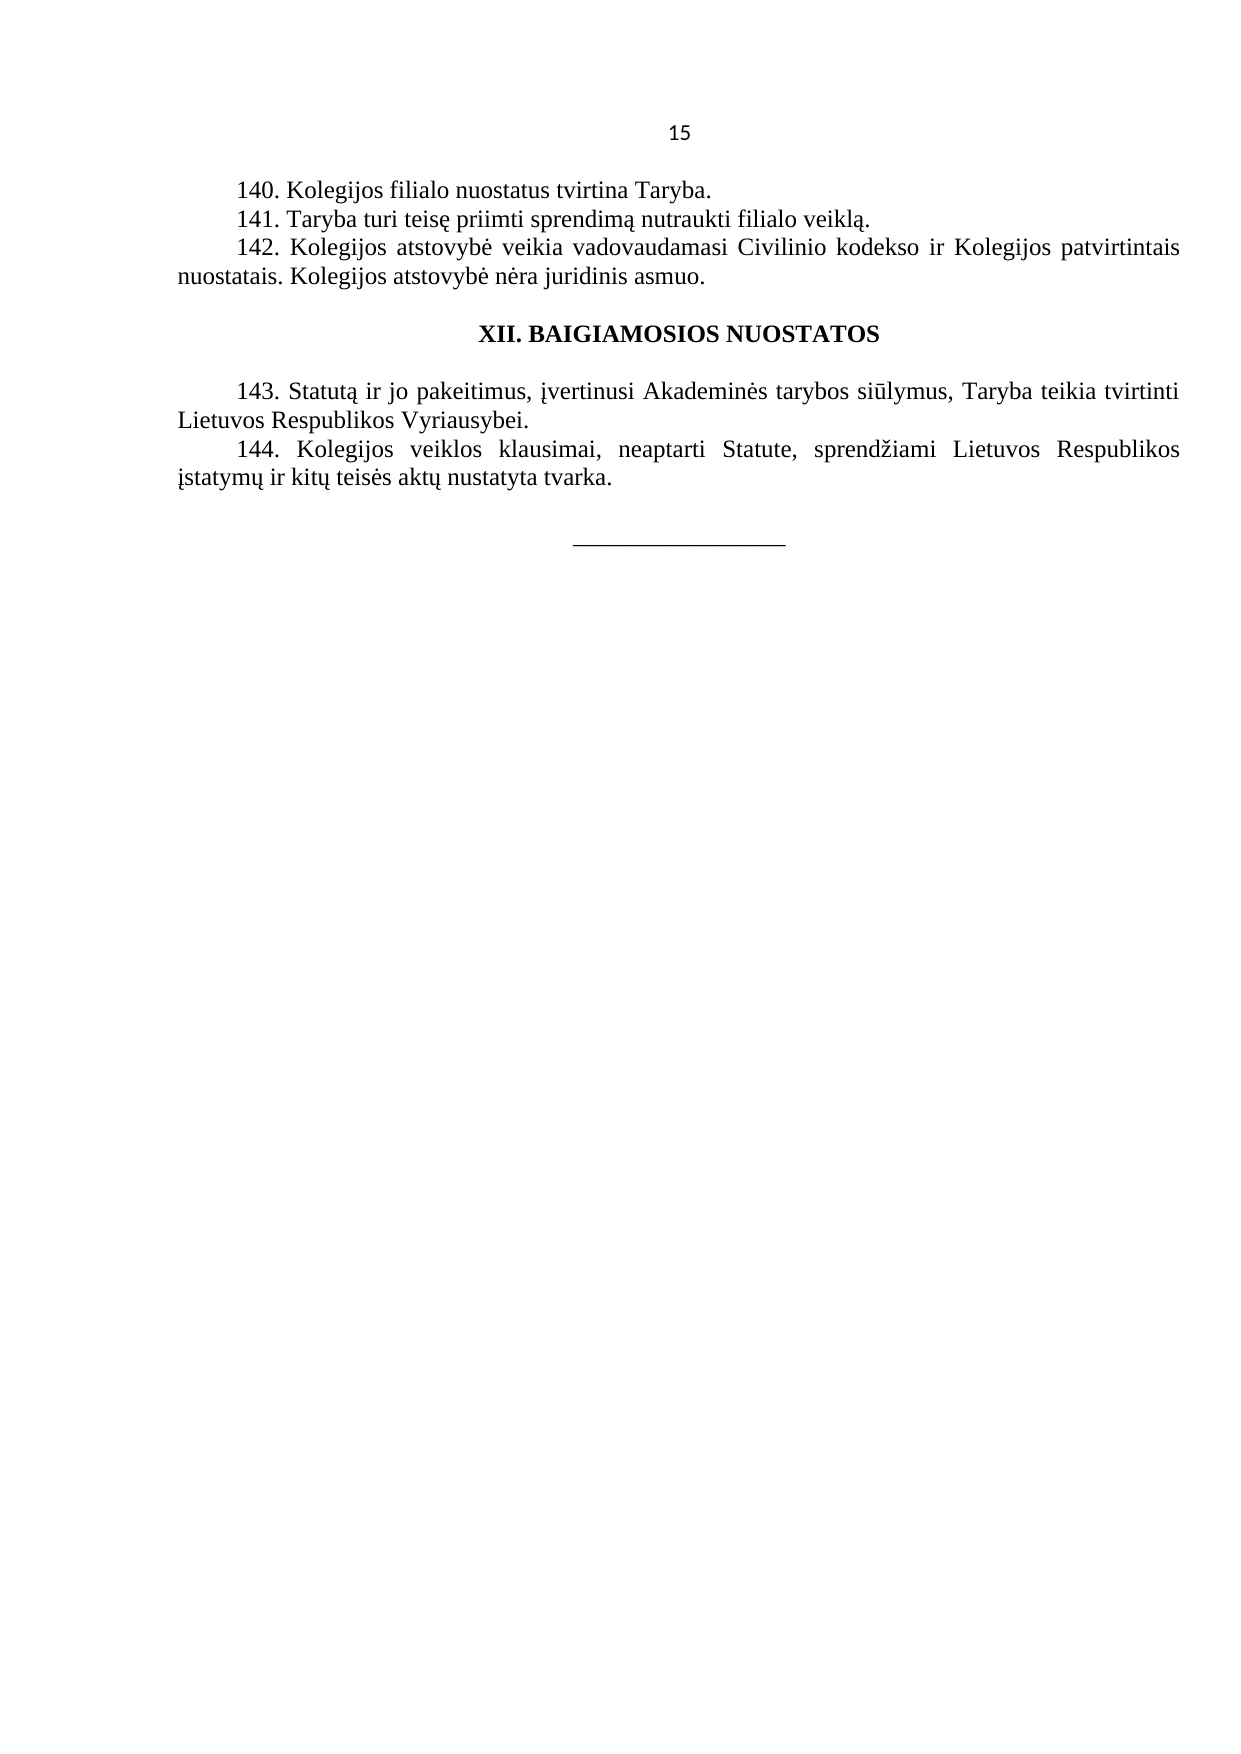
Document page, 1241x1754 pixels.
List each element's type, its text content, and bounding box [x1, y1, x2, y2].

text 142. Kolegijos atstovybė veikia vadovaudamasi Civilinio kodekso ir Kolegijos patvirtintais nuostatais. Kolegijos atstovybė nėra juridinis asmuo. [177, 232, 1181, 290]
text 144. Kolegijos veiklos klausimai, neaptarti Statute, sprendžiami Lietuvos Respublikos įstatymų ir kitų teisės aktų nustatyta tvarka. [177, 434, 1181, 491]
text XII. Baigiamosios nuostatos [177, 319, 1181, 347]
text 143. Statutą ir jo pakeitimus, įvertinusi Akademinės tarybos siūlymus, Taryba teikia tvirtinti Lietuvos Respublikos Vyriausybei. [177, 376, 1181, 434]
text _________________ [177, 520, 1181, 549]
text 141. Taryba turi teisę priimti sprendimą nutraukti filialo veiklą. [177, 204, 1181, 232]
text 140. Kolegijos filialo nuostatus tvirtina Taryba. [177, 175, 1181, 204]
